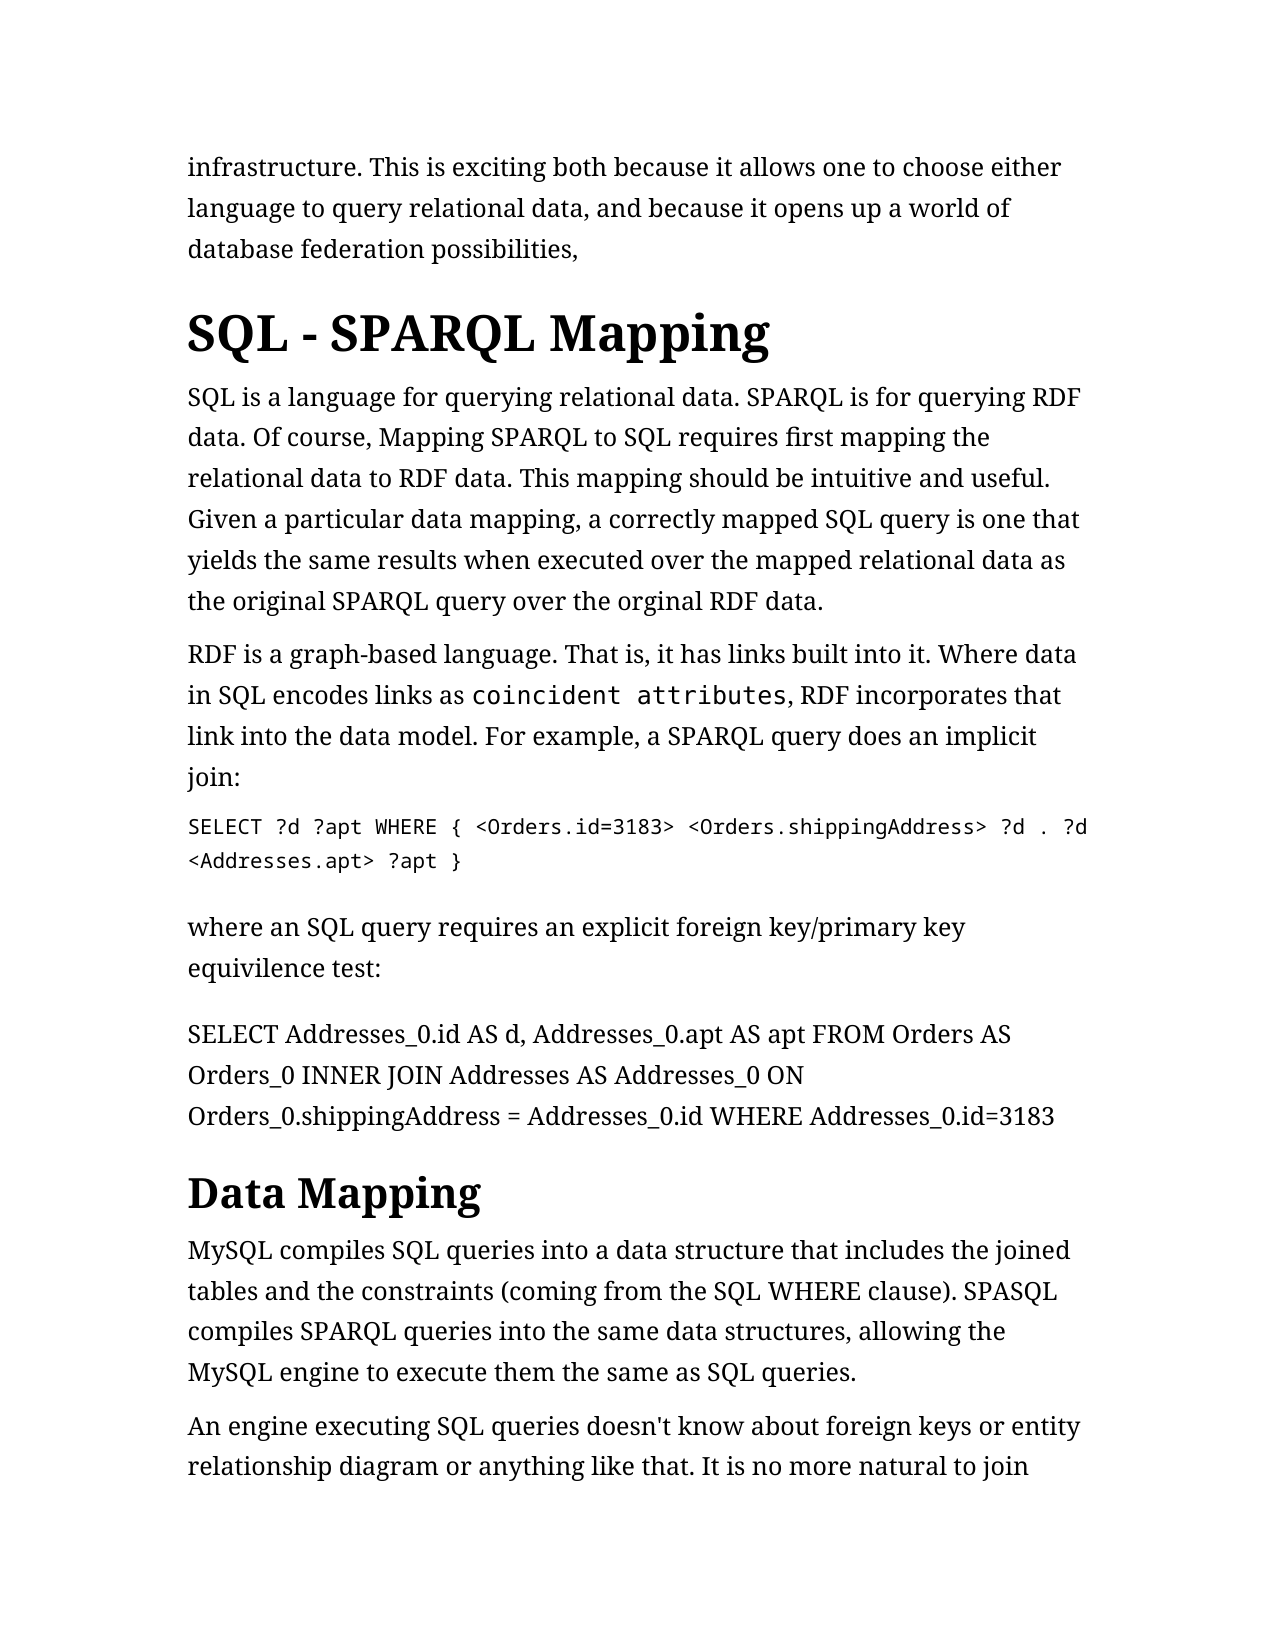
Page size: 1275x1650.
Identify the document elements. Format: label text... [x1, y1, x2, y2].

text SQL is a language for querying relational data. SPARQL is for querying RDF data. Of course, Mapping SPARQL to SQL requires first mapping the relational data to RDF data. This mapping should be intuitive and useful. Given a particular data mapping, a correctly mapped SQL query is one that yields the same results when executed over the mapped relational data as the original SPARQL query over the orginal RDF data. [187, 379, 1087, 617]
text RDF is a graph-based language. That is, it has links built into it. Where data in SQL encodes links as coincident attributes, RDF incorporates that link into the data model. For example, a SPARQL query does an implicit join: [187, 637, 1087, 793]
text An engine executing SQL queries doesn't know about foreign keys or entity relationship diagram or anything like that. It is no more natural to join [187, 1408, 1087, 1483]
text where an SQL query requires an explicit foreign key/primary key equivilence test: [187, 910, 1087, 985]
text SELECT Addresses_0.id AS d, Addresses_0.apt AS apt FROM Orders AS Orders_0 INNER JOIN Addresses AS Addresses_0 ON Orders_0.shippingAddress = Addresses_0.id WHERE Addresses_0.id=3183 [187, 1017, 1087, 1132]
text MySQL compiles SQL queries into a data structure that includes the joined tables and the constraints (coming from the SQL WHERE clause). SPASQL compiles SPARQL queries into the same data structures, allowing the MySQL engine to execute them the same as SQL queries. [187, 1232, 1087, 1389]
subtitle Data Mapping [187, 1164, 1087, 1221]
subtitle SQL - SPARQL Mapping [187, 297, 1087, 366]
text SELECT ?d ?apt WHERE { <Orders.id=3183> <Orders.shippingAddress> ?d . ?d <Addresses.apt> ?apt } [187, 812, 1087, 875]
text infrastructure. This is exciting both because it allows one to choose either language to query relational data, and because it opens up a world of database federation possibilities, [187, 150, 1087, 266]
